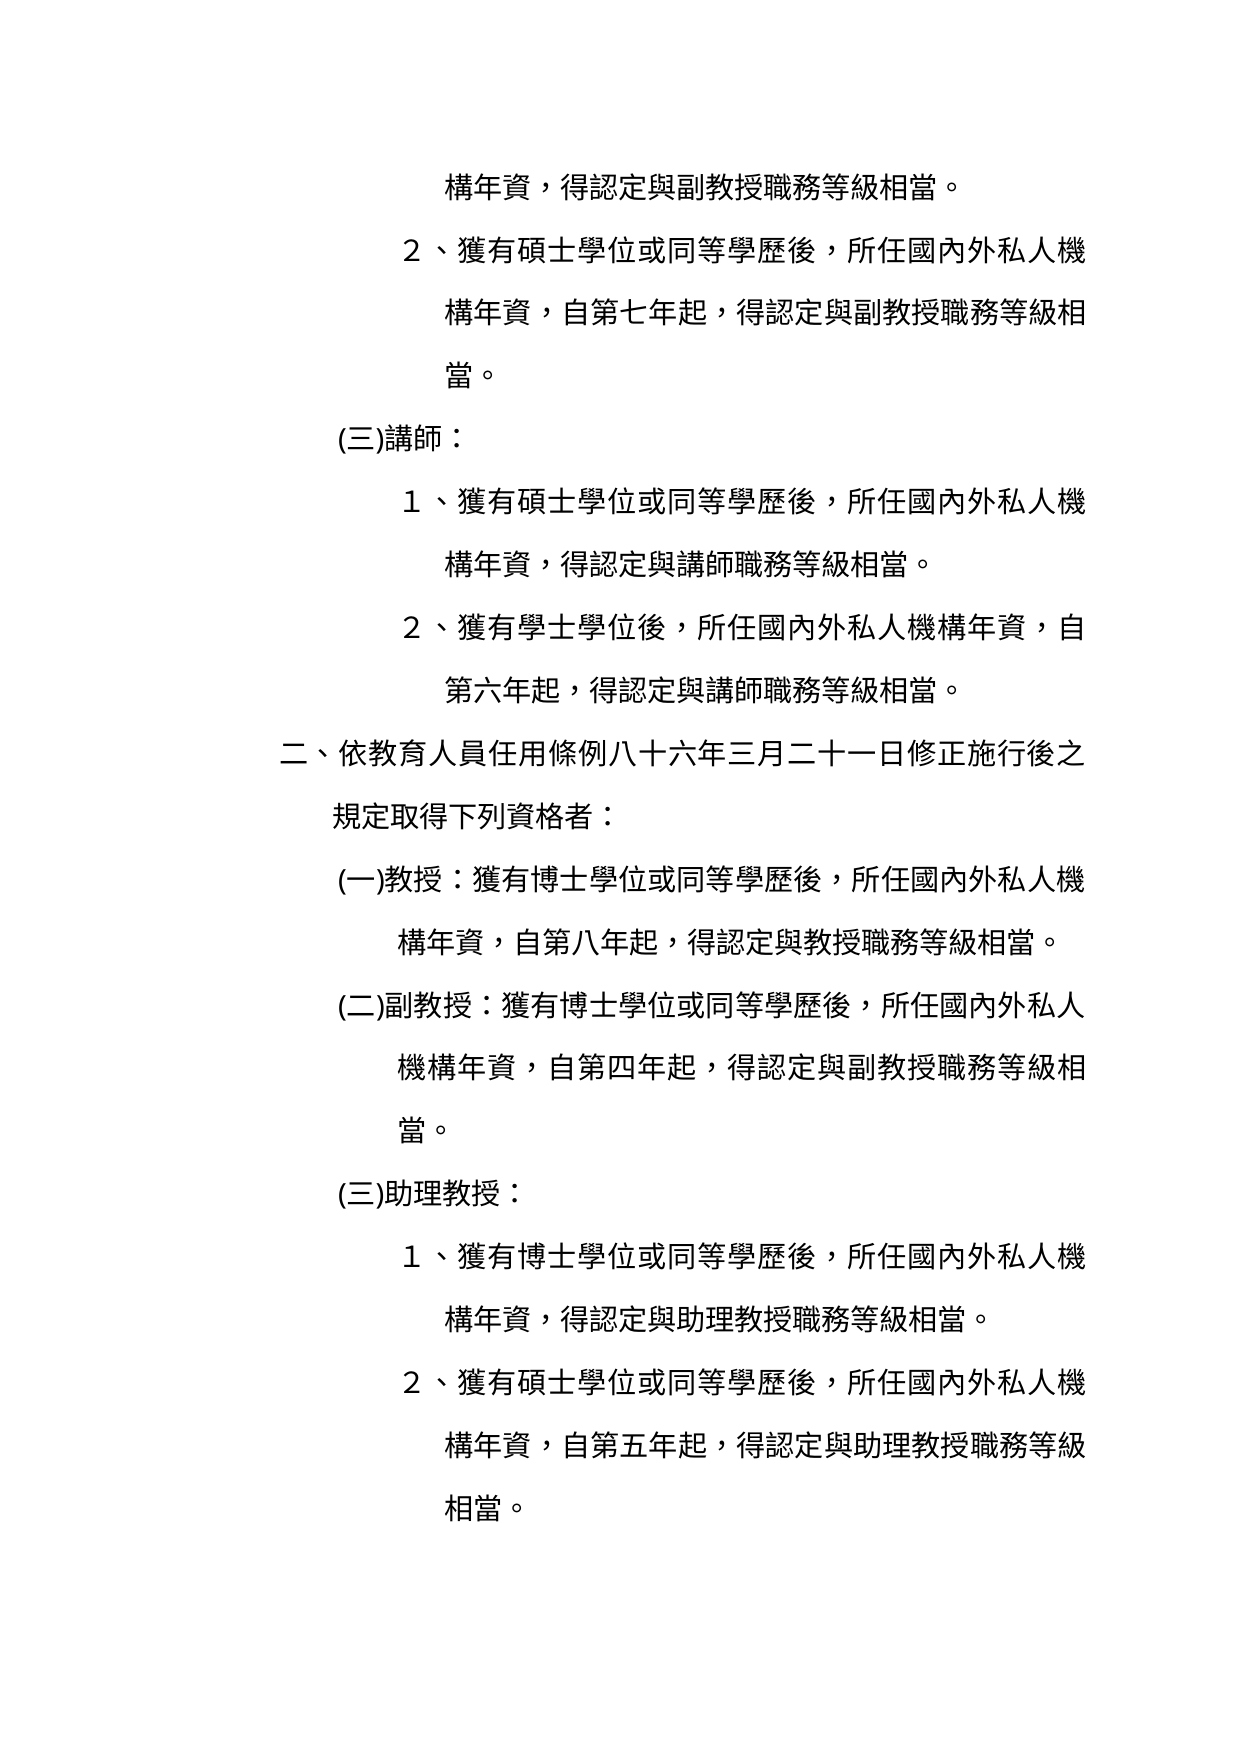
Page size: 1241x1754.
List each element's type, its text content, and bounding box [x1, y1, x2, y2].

text ２、獲有學士學位後，所任國內外私人機構年資，自第六年起，得認定與講師職務等級相當。 [397, 605, 1087, 710]
text (二)副教授：獲有博士學位或同等學歷後，所任國內外私人機構年資，自第四年起，得認定與副教授職務等級相當。 [338, 982, 1087, 1150]
text ２、獲有碩士學位或同等學歷後，所任國內外私人機構年資，自第七年起，得認定與副教授職務等級相當。 [397, 227, 1087, 395]
text 二、依教育人員任用條例八十六年三月二十一日修正施行後之規定取得下列資格者： [279, 731, 1087, 836]
text １、獲有碩士學位或同等學歷後，所任國內外私人機構年資，得認定與講師職務等級相當。 [397, 479, 1087, 584]
text (三)助理教授： [338, 1171, 1087, 1213]
text 構年資，得認定與副教授職務等級相當。 [397, 164, 1087, 206]
text １、獲有博士學位或同等學歷後，所任國內外私人機構年資，得認定與助理教授職務等級相當。 [397, 1234, 1087, 1339]
text (一)教授：獲有博士學位或同等學歷後，所任國內外私人機構年資，自第八年起，得認定與教授職務等級相當。 [338, 857, 1087, 961]
text ２、獲有碩士學位或同等學歷後，所任國內外私人機構年資，自第五年起，得認定與助理教授職務等級相當。 [397, 1360, 1087, 1528]
text (三)講師： [338, 416, 1087, 458]
